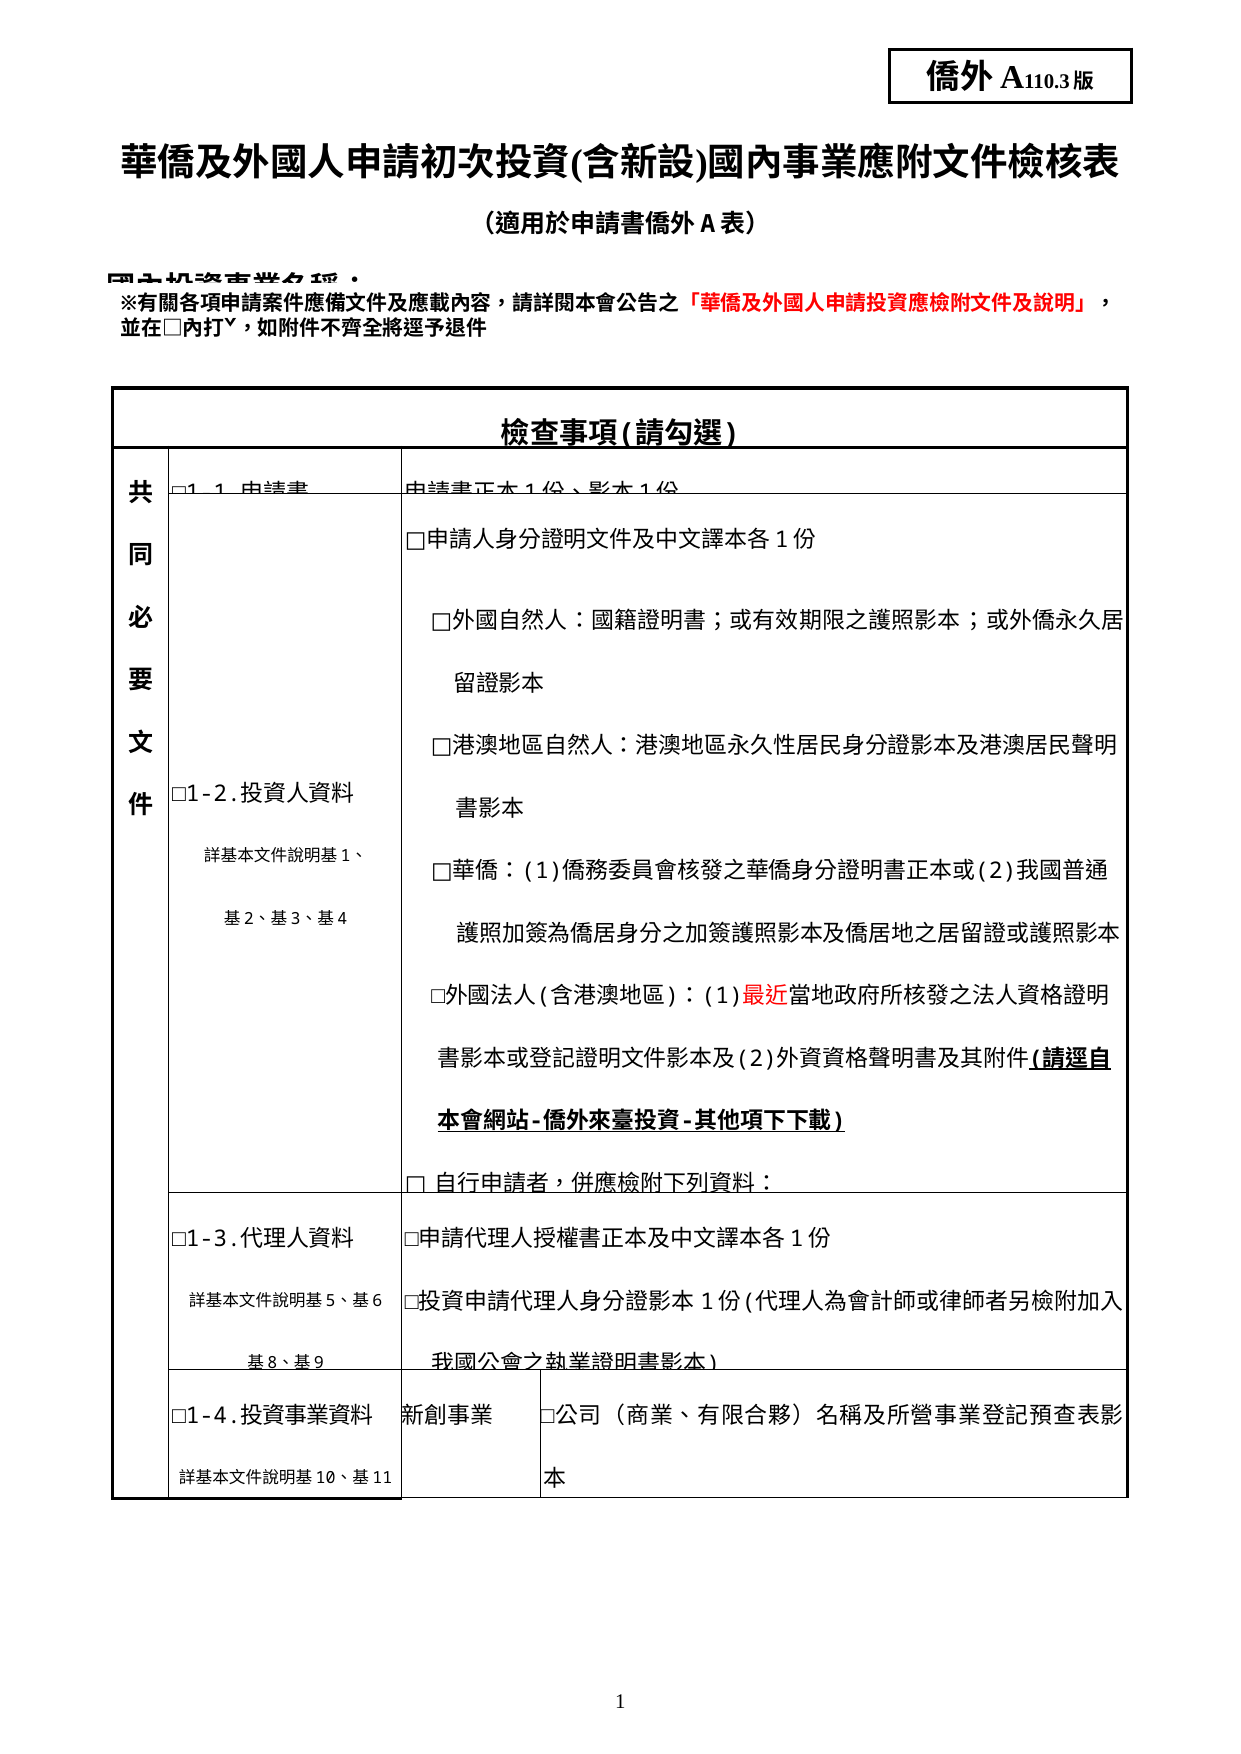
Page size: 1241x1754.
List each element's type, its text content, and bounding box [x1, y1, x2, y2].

table_cell □1-1.申請書 [169, 449, 401, 493]
text （適用於申請書僑外A表） [106, 180, 1134, 243]
text 華僑及外國人申請初次投資(含新設)國內事業應附文件檢核表 [106, 118, 1134, 180]
text [891, 51, 1130, 101]
table_cell 申請書正本1份、影本1份 [402, 449, 1126, 493]
table_cell □公司（商業、有限合夥）名稱及所營事業登記預查表影本 [541, 1370, 1126, 1497]
table_cell □申請人身分證明文件及中文譯本各1份 □外國自然人：國籍證明書；或有效期限之護照影本；或外僑永久居留證影本 □港澳地區自然人：港澳地區永久性居民身分證影本及港澳居民聲明書影本 □華僑：(1)僑務委員會核發之華僑身分證明書正本或(2)我國普通護照加簽為僑居身分之加簽護照影本及僑居地之居留證或護照影本 □外國法人(含港澳地區)：(1)最近當地政府所核發之法人資格證明書影本或登記證明文件影本及(2)外資資格聲明書及其附件(請逕自本會網站-僑外來臺投資-其他項下下載) 自行申請者，併應檢附下列資料： 外國自然人：應檢附中華民國居留證影本。 □法人應檢附(1)外國公司(變更)登記表「或外國公司認許表（或認許事項變更表）及在臺分公司登記表影本(2)在中華民國境內指定之負責人(或訴訟及非訴訟代理人)有效期限之護照影本。 外國公司併購資格聲明書正本。（依企業併購法進行併購、公司法第156條進行股份交換案件 [402, 494, 1126, 1192]
text 國內投資事業名稱： [105, 243, 1134, 349]
text ※有關各項申請案件應備文件及應載內容，請詳閱本會公告之「華僑及外國人申請投資應檢附文件及說明」，並在□內打ˇ，如附件不齊全將逕予退件 [120, 291, 1110, 341]
table_cell 新創事業 [402, 1370, 540, 1497]
table_cell □申請代理人授權書正本及中文譯本各1份 □投資申請代理人身分證影本1份(代理人為會計師或律師者另檢附加入我國公會之執業證明書影本) □其他 [402, 1193, 1126, 1369]
table_cell □1-4.投資事業資料 詳基本文件說明基10、基11 [169, 1370, 401, 1497]
table_header 檢查事項(請勾選) [114, 390, 1126, 446]
table_cell □1-3.代理人資料 詳基本文件說明基5、基6 基8、基9 [169, 1193, 401, 1369]
text 僑外A110.3版 [906, 58, 1115, 93]
table_cell □1-2.投資人資料 詳基本文件說明基1、 基2、基3、基4 [169, 494, 401, 1192]
table_cell 共同必要文件 [114, 449, 168, 1497]
